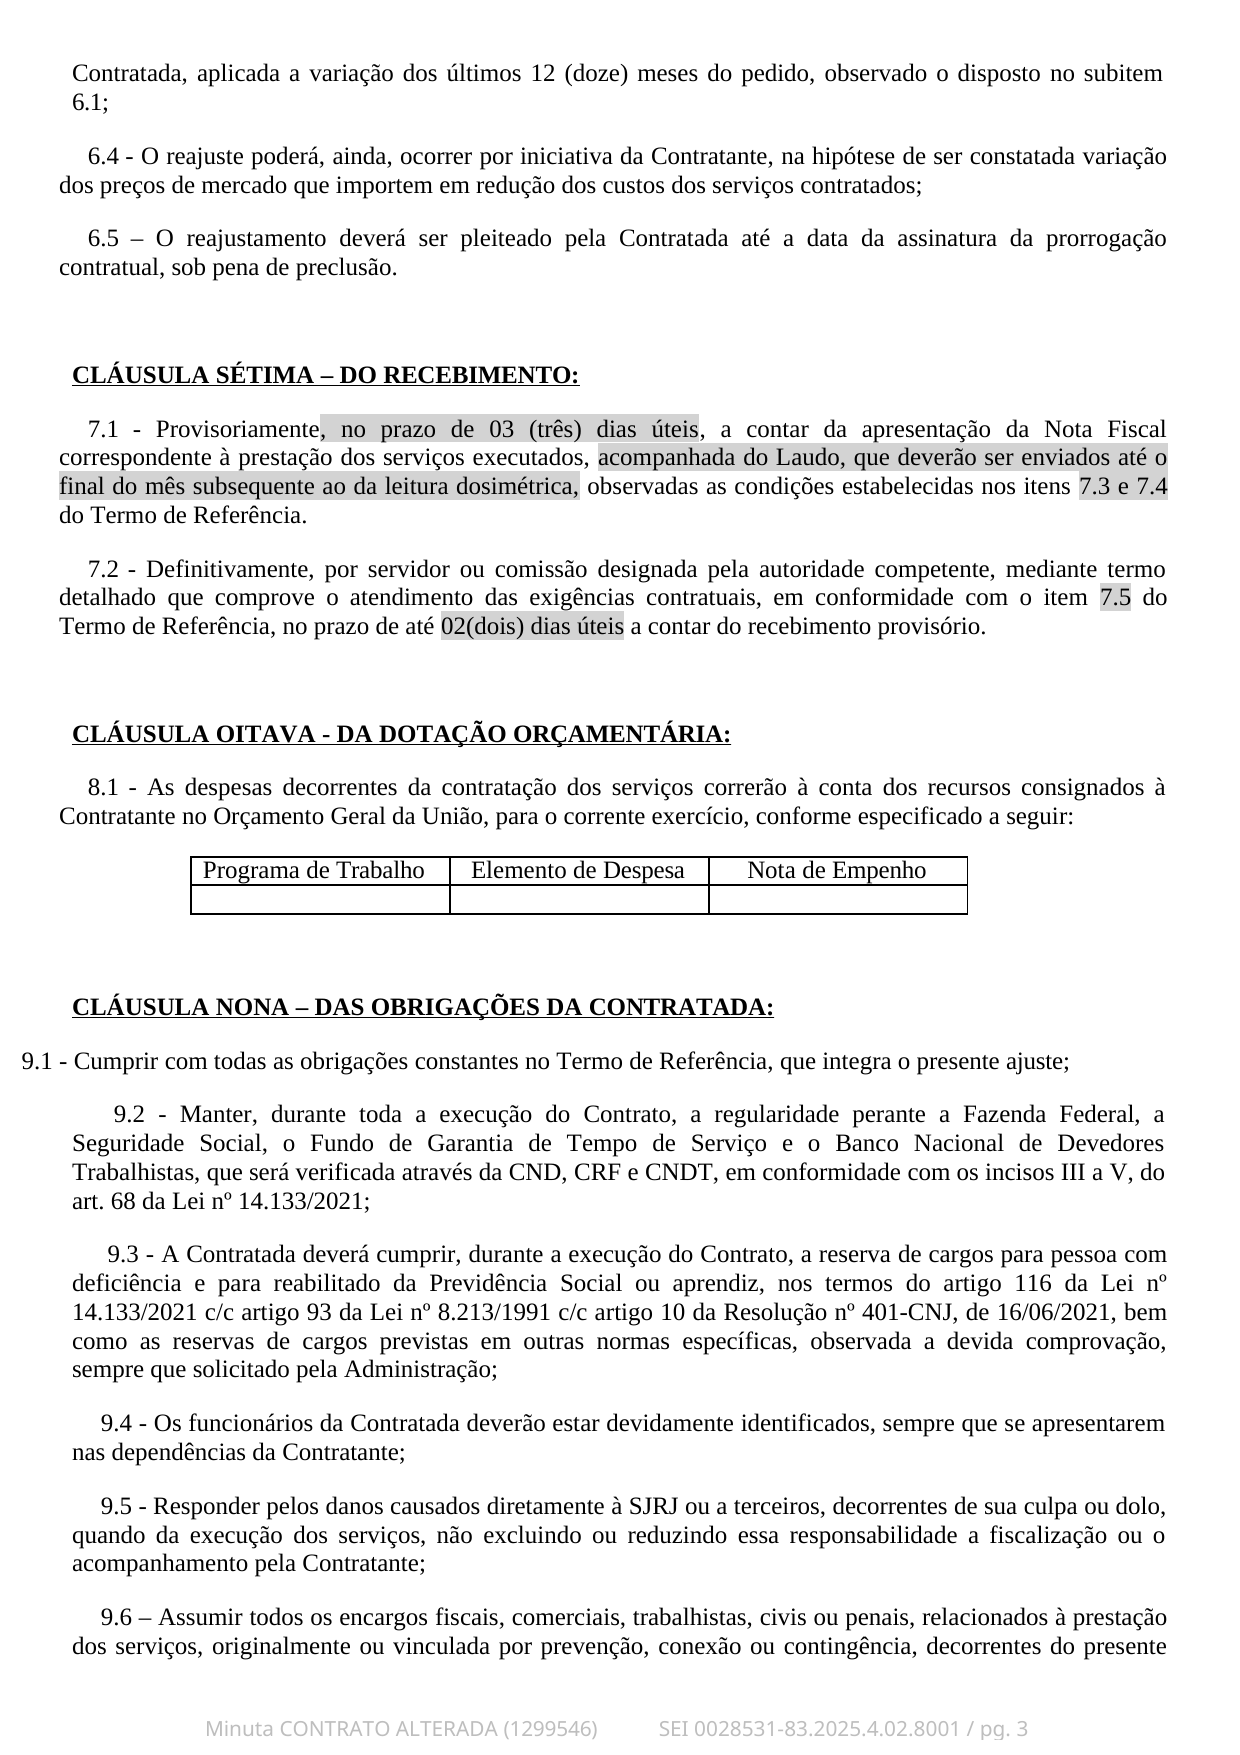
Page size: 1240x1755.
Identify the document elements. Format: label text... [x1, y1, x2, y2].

table_cell [710, 886, 967, 913]
table_cell [451, 886, 708, 913]
table_header Programa de Trabalho [192, 858, 449, 884]
table_header Nota de Empenho [710, 858, 967, 884]
subtitle CLÁUSULA SÉTIMA – DO RECEBIMENTO: [72, 360, 1181, 389]
list – Assumir todos os encargos fiscais, comerciais, trabalhistas, civis ou penais, relacionados à prestação dos serviços, originalmente ou vinculada por prevenção, conexão ou contingência, decorrentes do presente [72, 1602, 1168, 1660]
list - Provisoriamente, no prazo de 03 (três) dias úteis, a contar da apresentação da Nota Fiscal correspondente à prestação dos serviços executados, acompanhada do Laudo, que deverão ser enviados até o final do mês subsequente ao da leitura dosimétrica, observadas as condições estabelecidas nos itens 7.3 e 7.4 do Termo de Referência. [59, 414, 1168, 529]
list - Manter, durante toda a execução do Contrato, a regularidade perante a Fazenda Federal, a Seguridade Social, o Fundo de Garantia de Tempo de Serviço e o Banco Nacional de Devedores Trabalhistas, que será verificada através da CND, CRF e CNDT, em conformidade com os incisos III a V, do art. 68 da Lei nº 14.133/2021; [72, 1099, 1166, 1214]
text Contratada, aplicada a variação dos últimos 12 (doze) meses do pedido, observado o disposto no subitem 6.1; [72, 58, 1181, 116]
subtitle CLÁUSULA OITAVA - DA DOTAÇÃO ORÇAMENTÁRIA: [72, 719, 1181, 747]
table_header Elemento de Despesa [451, 858, 708, 884]
subtitle CLÁUSULA NONA – DAS OBRIGAÇÕES DA CONTRATADA: [72, 992, 1181, 1021]
list - Definitivamente, por servidor ou comissão designada pela autoridade competente, mediante termo detalhado que comprove o atendimento das exigências contratuais, em conformidade com o item 7.5 do Termo de Referência, no prazo de até 02(dois) dias úteis a contar do recebimento provisório. [59, 554, 1167, 640]
table_cell [192, 886, 449, 913]
list - Cumprir com todas as obrigações constantes no Termo de Referência, que integra o presente ajuste; [21, 1046, 1181, 1074]
list - As despesas decorrentes da contratação dos serviços correrão à conta dos recursos consignados à Contratante no Orçamento Geral da União, para o corrente exercício, conforme especificado a seguir: [59, 772, 1166, 830]
list - Os funcionários da Contratada deverão estar devidamente identificados, sempre que se apresentarem nas dependências da Contratante; [72, 1408, 1167, 1466]
list - O reajuste poderá, ainda, ocorrer por iniciativa da Contratante, na hipótese de ser constatada variação dos preços de mercado que importem em redução dos custos dos serviços contratados; [59, 141, 1167, 198]
list - A Contratada deverá cumprir, durante a execução do Contrato, a reserva de cargos para pessoa com deficiência e para reabilitado da Previdência Social ou aprendiz, nos termos do artigo 116 da Lei nº 14.133/2021 c/c artigo 93 da Lei nº 8.213/1991 c/c artigo 10 da Resolução nº 401-CNJ, de 16/06/2021, bem como as reservas de cargos previstas em outras normas específicas, observada a devida comprovação, sempre que solicitado pela Administração; [72, 1239, 1168, 1383]
list – O reajustamento deverá ser pleiteado pela Contratada até a data da assinatura da prorrogação contratual, sob pena de preclusão. [59, 223, 1168, 281]
list - Responder pelos danos causados diretamente à SJRJ ou a terceiros, decorrentes de sua culpa ou dolo, quando da execução dos serviços, não excluindo ou reduzindo essa responsabilidade a fiscalização ou o acompanhamento pela Contratante; [72, 1491, 1167, 1577]
